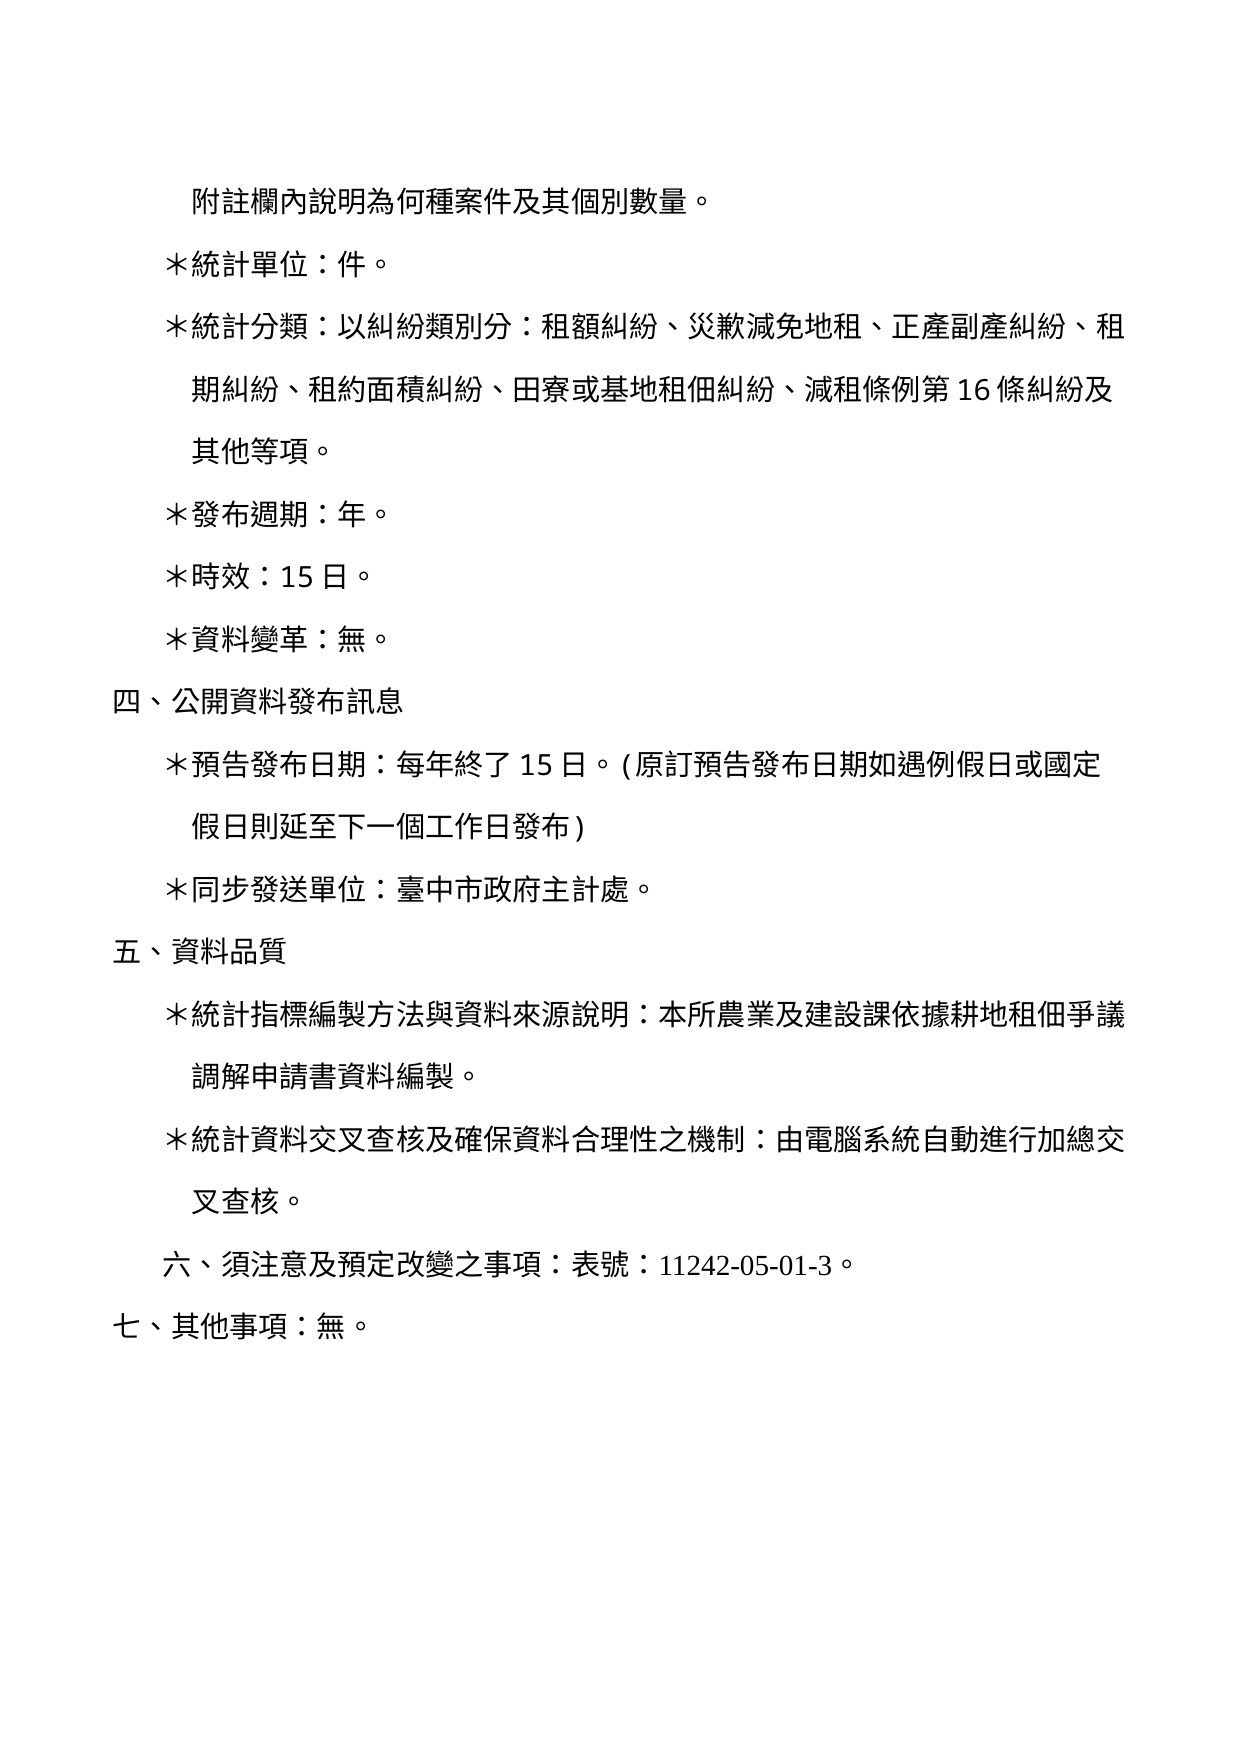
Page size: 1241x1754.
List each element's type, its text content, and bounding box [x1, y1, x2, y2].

text ＊統計分類：以糾紛類別分：租額糾紛、災歉減免地租、正產副產糾紛、租期糾紛、租約面積糾紛、田寮或基地租佃糾紛、減租條例第16條糾紛及其他等項。 [162, 283, 1128, 471]
text 五、資料品質 [112, 908, 1128, 971]
text ＊統計指標編製方法與資料來源說明：本所農業及建設課依據耕地租佃爭議調解申請書資料編製。 [162, 971, 1128, 1096]
text 附註欄內說明為何種案件及其個別數量。 [162, 158, 1128, 221]
text ＊時效：15日。 [162, 533, 1128, 596]
text 六、須注意及預定改變之事項：表號：11242-05-01-3。 [162, 1221, 1128, 1283]
text ＊預告發布日期：每年終了15日。(原訂預告發布日期如遇例假日或國定假日則延至下一個工作日發布) [162, 721, 1128, 846]
text ＊同步發送單位：臺中市政府主計處。 [162, 846, 1128, 908]
text ＊發布週期：年。 [162, 471, 1128, 533]
text ＊資料變革：無。 [162, 596, 1128, 658]
text ＊統計單位：件。 [162, 221, 1128, 283]
text 四、公開資料發布訊息 [112, 658, 1128, 721]
text ＊統計資料交叉查核及確保資料合理性之機制：由電腦系統自動進行加總交叉查核。 [162, 1096, 1128, 1221]
text 七、其他事項：無。 [112, 1283, 1128, 1346]
